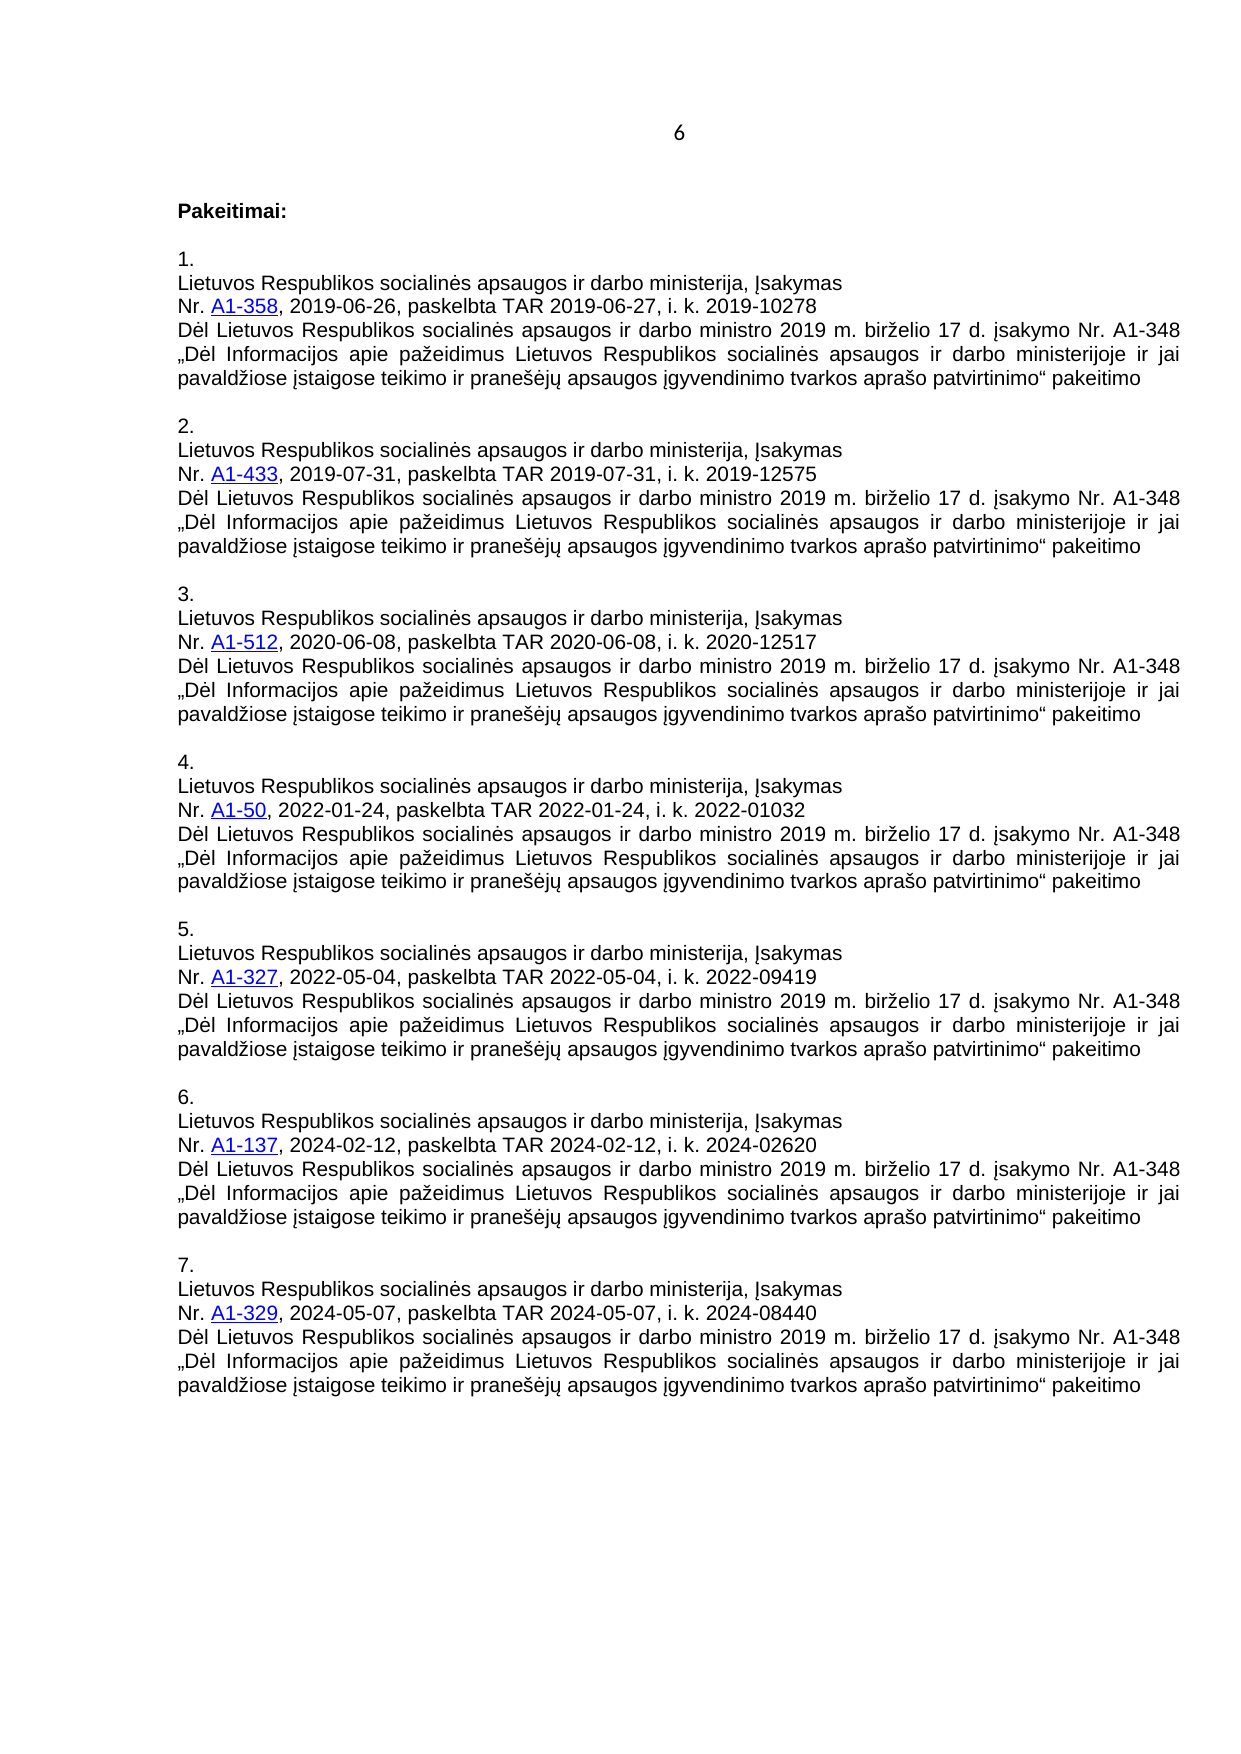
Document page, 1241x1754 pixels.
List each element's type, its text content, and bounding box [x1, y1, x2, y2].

text Nr. A1-50, 2022-01-24, paskelbta TAR 2022-01-24, i. k. 2022-01032 [177, 797, 1181, 821]
text Nr. A1-137, 2024-02-12, paskelbta TAR 2024-02-12, i. k. 2024-02620 [177, 1133, 1181, 1157]
text Lietuvos Respublikos socialinės apsaugos ir darbo ministerija, Įsakymas [177, 438, 1181, 462]
text Dėl Lietuvos Respublikos socialinės apsaugos ir darbo ministro 2019 m. birželio 17 d. įsakymo Nr. A1-348 „Dėl Informacijos apie pažeidimus Lietuvos Respublikos socialinės apsaugos ir darbo ministerijoje ir jai pavaldžiose įstaigose teikimo ir pranešėjų apsaugos įgyvendinimo tvarkos aprašo patvirtinimo“ pakeitimo [177, 1157, 1181, 1229]
text Lietuvos Respublikos socialinės apsaugos ir darbo ministerija, Įsakymas [177, 773, 1181, 797]
text Lietuvos Respublikos socialinės apsaugos ir darbo ministerija, Įsakymas [177, 270, 1181, 294]
text 6. [177, 1085, 1181, 1109]
text Lietuvos Respublikos socialinės apsaugos ir darbo ministerija, Įsakymas [177, 1109, 1181, 1133]
text Nr. A1-329, 2024-05-07, paskelbta TAR 2024-05-07, i. k. 2024-08440 [177, 1301, 1181, 1324]
text Nr. A1-512, 2020-06-08, paskelbta TAR 2020-06-08, i. k. 2020-12517 [177, 630, 1181, 654]
text Nr. A1-433, 2019-07-31, paskelbta TAR 2019-07-31, i. k. 2019-12575 [177, 462, 1181, 486]
text Dėl Lietuvos Respublikos socialinės apsaugos ir darbo ministro 2019 m. birželio 17 d. įsakymo Nr. A1-348 „Dėl Informacijos apie pažeidimus Lietuvos Respublikos socialinės apsaugos ir darbo ministerijoje ir jai pavaldžiose įstaigose teikimo ir pranešėjų apsaugos įgyvendinimo tvarkos aprašo patvirtinimo“ pakeitimo [177, 1324, 1181, 1396]
text 3. [177, 582, 1181, 606]
text Nr. A1-358, 2019-06-26, paskelbta TAR 2019-06-27, i. k. 2019-10278 [177, 294, 1181, 318]
text Lietuvos Respublikos socialinės apsaugos ir darbo ministerija, Įsakymas [177, 1277, 1181, 1301]
text Dėl Lietuvos Respublikos socialinės apsaugos ir darbo ministro 2019 m. birželio 17 d. įsakymo Nr. A1-348 „Dėl Informacijos apie pažeidimus Lietuvos Respublikos socialinės apsaugos ir darbo ministerijoje ir jai pavaldžiose įstaigose teikimo ir pranešėjų apsaugos įgyvendinimo tvarkos aprašo patvirtinimo“ pakeitimo [177, 821, 1181, 893]
text 2. [177, 414, 1181, 438]
text 5. [177, 917, 1181, 941]
text 7. [177, 1253, 1181, 1277]
text Dėl Lietuvos Respublikos socialinės apsaugos ir darbo ministro 2019 m. birželio 17 d. įsakymo Nr. A1-348 „Dėl Informacijos apie pažeidimus Lietuvos Respublikos socialinės apsaugos ir darbo ministerijoje ir jai pavaldžiose įstaigose teikimo ir pranešėjų apsaugos įgyvendinimo tvarkos aprašo patvirtinimo“ pakeitimo [177, 989, 1181, 1061]
text Dėl Lietuvos Respublikos socialinės apsaugos ir darbo ministro 2019 m. birželio 17 d. įsakymo Nr. A1-348 „Dėl Informacijos apie pažeidimus Lietuvos Respublikos socialinės apsaugos ir darbo ministerijoje ir jai pavaldžiose įstaigose teikimo ir pranešėjų apsaugos įgyvendinimo tvarkos aprašo patvirtinimo“ pakeitimo [177, 318, 1181, 390]
text Nr. A1-327, 2022-05-04, paskelbta TAR 2022-05-04, i. k. 2022-09419 [177, 965, 1181, 989]
text 4. [177, 749, 1181, 773]
text Pakeitimai: [177, 198, 1181, 222]
text Dėl Lietuvos Respublikos socialinės apsaugos ir darbo ministro 2019 m. birželio 17 d. įsakymo Nr. A1-348 „Dėl Informacijos apie pažeidimus Lietuvos Respublikos socialinės apsaugos ir darbo ministerijoje ir jai pavaldžiose įstaigose teikimo ir pranešėjų apsaugos įgyvendinimo tvarkos aprašo patvirtinimo“ pakeitimo [177, 654, 1181, 726]
text Lietuvos Respublikos socialinės apsaugos ir darbo ministerija, Įsakymas [177, 606, 1181, 630]
text Dėl Lietuvos Respublikos socialinės apsaugos ir darbo ministro 2019 m. birželio 17 d. įsakymo Nr. A1-348 „Dėl Informacijos apie pažeidimus Lietuvos Respublikos socialinės apsaugos ir darbo ministerijoje ir jai pavaldžiose įstaigose teikimo ir pranešėjų apsaugos įgyvendinimo tvarkos aprašo patvirtinimo“ pakeitimo [177, 486, 1181, 558]
text 1. [177, 246, 1181, 270]
text Lietuvos Respublikos socialinės apsaugos ir darbo ministerija, Įsakymas [177, 941, 1181, 965]
